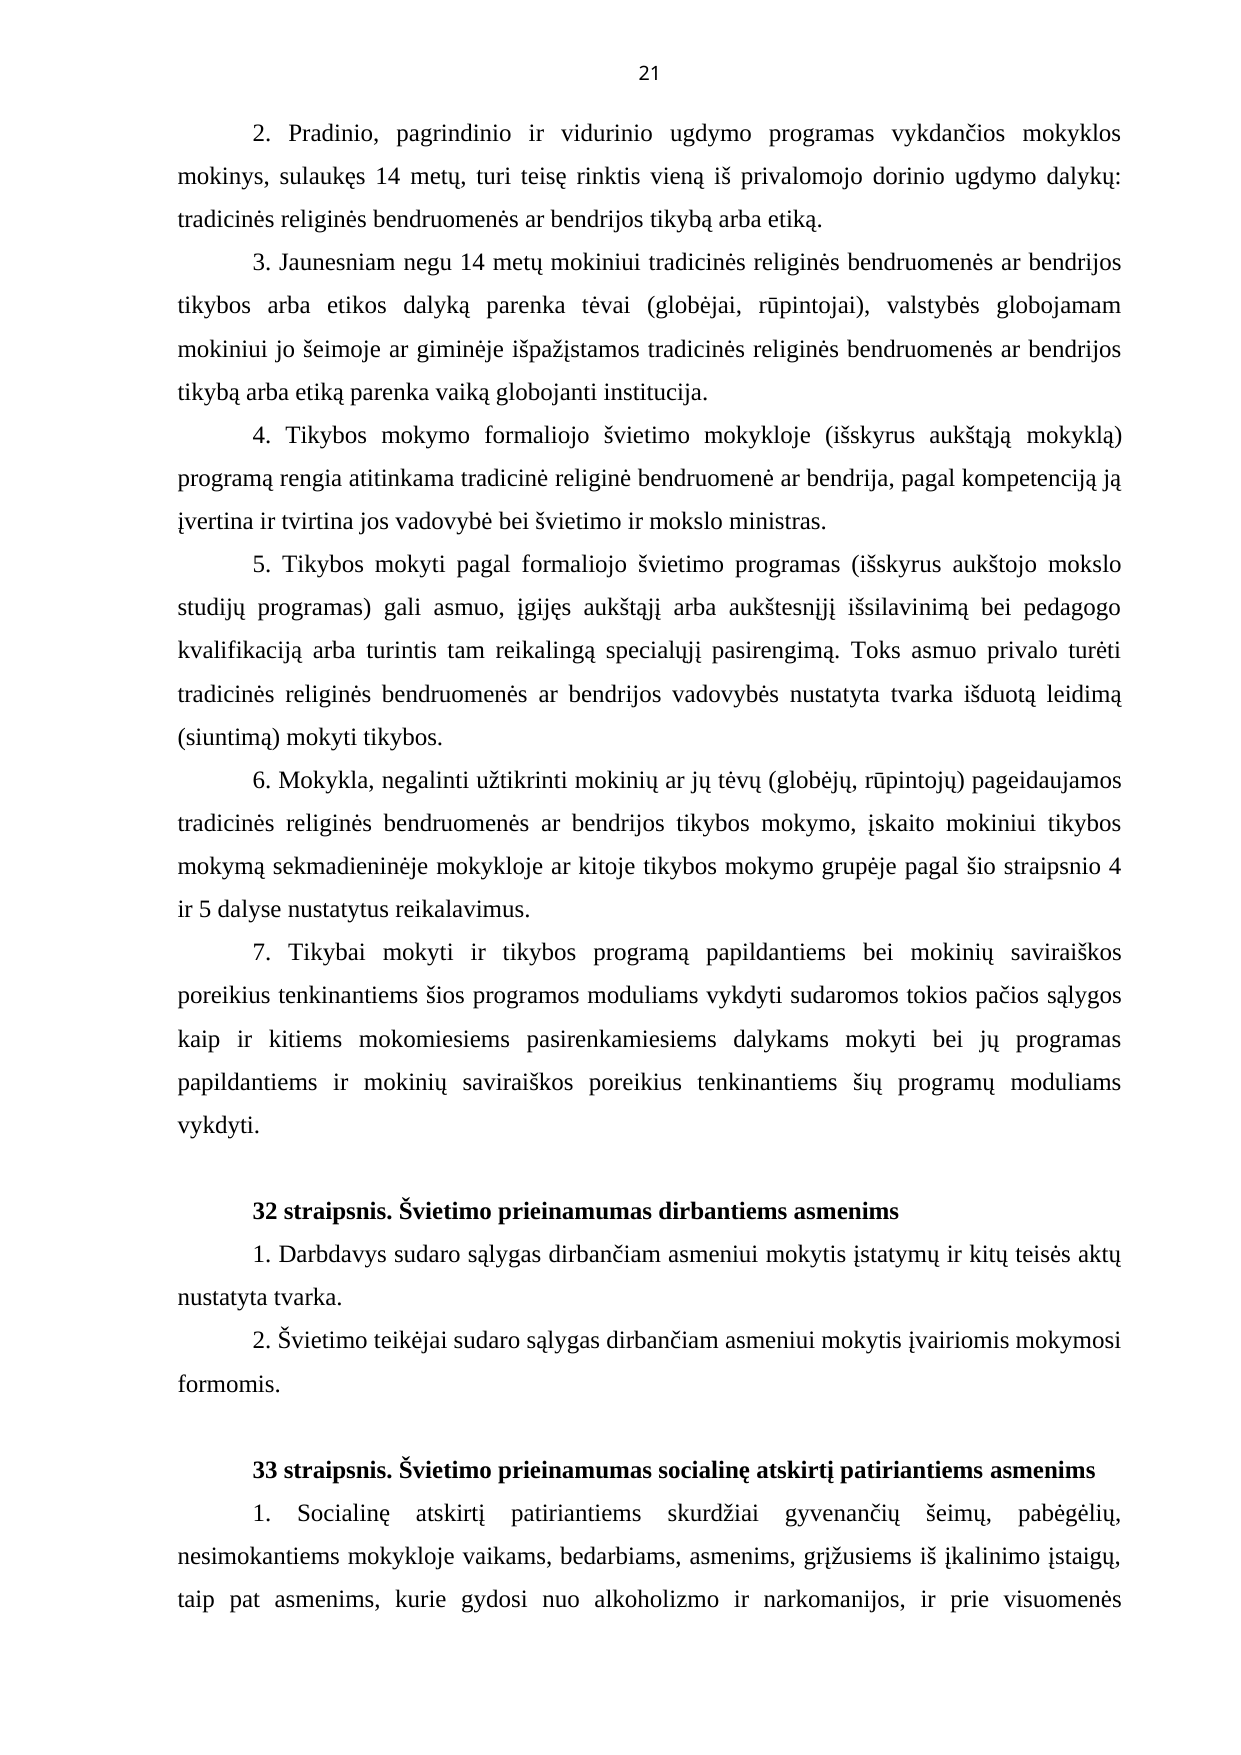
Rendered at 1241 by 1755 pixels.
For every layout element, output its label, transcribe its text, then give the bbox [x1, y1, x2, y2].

text 1. Socialinę atskirtį patiriantiems skurdžiai gyvenančių šeimų, pabėgėlių, nesimokantiems mokykloje vaikams, bedarbiams, asmenims, grįžusiems iš įkalinimo įstaigų, taip pat asmenims, kurie gydosi nuo alkoholizmo ir narkomanijos, ir prie visuomenės [177, 1498, 1122, 1613]
text 3. Jaunesniam negu 14 metų mokiniui tradicinės religinės bendruomenės ar bendrijos tikybos arba etikos dalyką parenka tėvai (globėjai, rūpintojai), valstybės globojamam mokiniui jo šeimoje ar giminėje išpažįstamos tradicinės religinės bendruomenės ar bendrijos tikybą arba etiką parenka vaiką globojanti institucija. [177, 247, 1122, 406]
text 33 straipsnis. Švietimo prieinamumas socialinę atskirtį patiriantiems asmenims [252, 1455, 1122, 1484]
text 32 straipsnis. Švietimo prieinamumas dirbantiems asmenims [177, 1196, 1122, 1225]
text 4. Tikybos mokymo formaliojo švietimo mokykloje (išskyrus aukštąją mokyklą) programą rengia atitinkama tradicinė religinė bendruomenė ar bendrija, pagal kompetenciją ją įvertina ir tvirtina jos vadovybė bei švietimo ir mokslo ministras. [177, 420, 1122, 535]
text 7. Tikybai mokyti ir tikybos programą papildantiems bei mokinių saviraiškos poreikius tenkinantiems šios programos moduliams vykdyti sudaromos tokios pačios sąlygos kaip ir kitiems mokomiesiems pasirenkamiesiems dalykams mokyti bei jų programas papildantiems ir mokinių saviraiškos poreikius tenkinantiems šių programų moduliams vykdyti. [177, 937, 1122, 1139]
text 6. Mokykla, negalinti užtikrinti mokinių ar jų tėvų (globėjų, rūpintojų) pageidaujamos tradicinės religinės bendruomenės ar bendrijos tikybos mokymo, įskaito mokiniui tikybos mokymą sekmadieninėje mokykloje ar kitoje tikybos mokymo grupėje pagal šio straipsnio 4 ir 5 dalyse nustatytus reikalavimus. [177, 765, 1122, 923]
text 2. Pradinio, pagrindinio ir vidurinio ugdymo programas vykdančios mokyklos mokinys, sulaukęs 14 metų, turi teisę rinktis vieną iš privalomojo dorinio ugdymo dalykų: tradicinės religinės bendruomenės ar bendrijos tikybą arba etiką. [177, 118, 1122, 233]
text 2. Švietimo teikėjai sudaro sąlygas dirbančiam asmeniui mokytis įvairiomis mokymosi formomis. [177, 1326, 1122, 1397]
text 1. Darbdavys sudaro sąlygas dirbančiam asmeniui mokytis įstatymų ir kitų teisės aktų nustatyta tvarka. [177, 1239, 1122, 1311]
text 5. Tikybos mokyti pagal formaliojo švietimo programas (išskyrus aukštojo mokslo studijų programas) gali asmuo, įgijęs aukštąjį arba aukštesnįjį išsilavinimą bei pedagogo kvalifikaciją arba turintis tam reikalingą specialųjį pasirengimą. Toks asmuo privalo turėti tradicinės religinės bendruomenės ar bendrijos vadovybės nustatyta tvarka išduotą leidimą (siuntimą) mokyti tikybos. [177, 549, 1122, 751]
